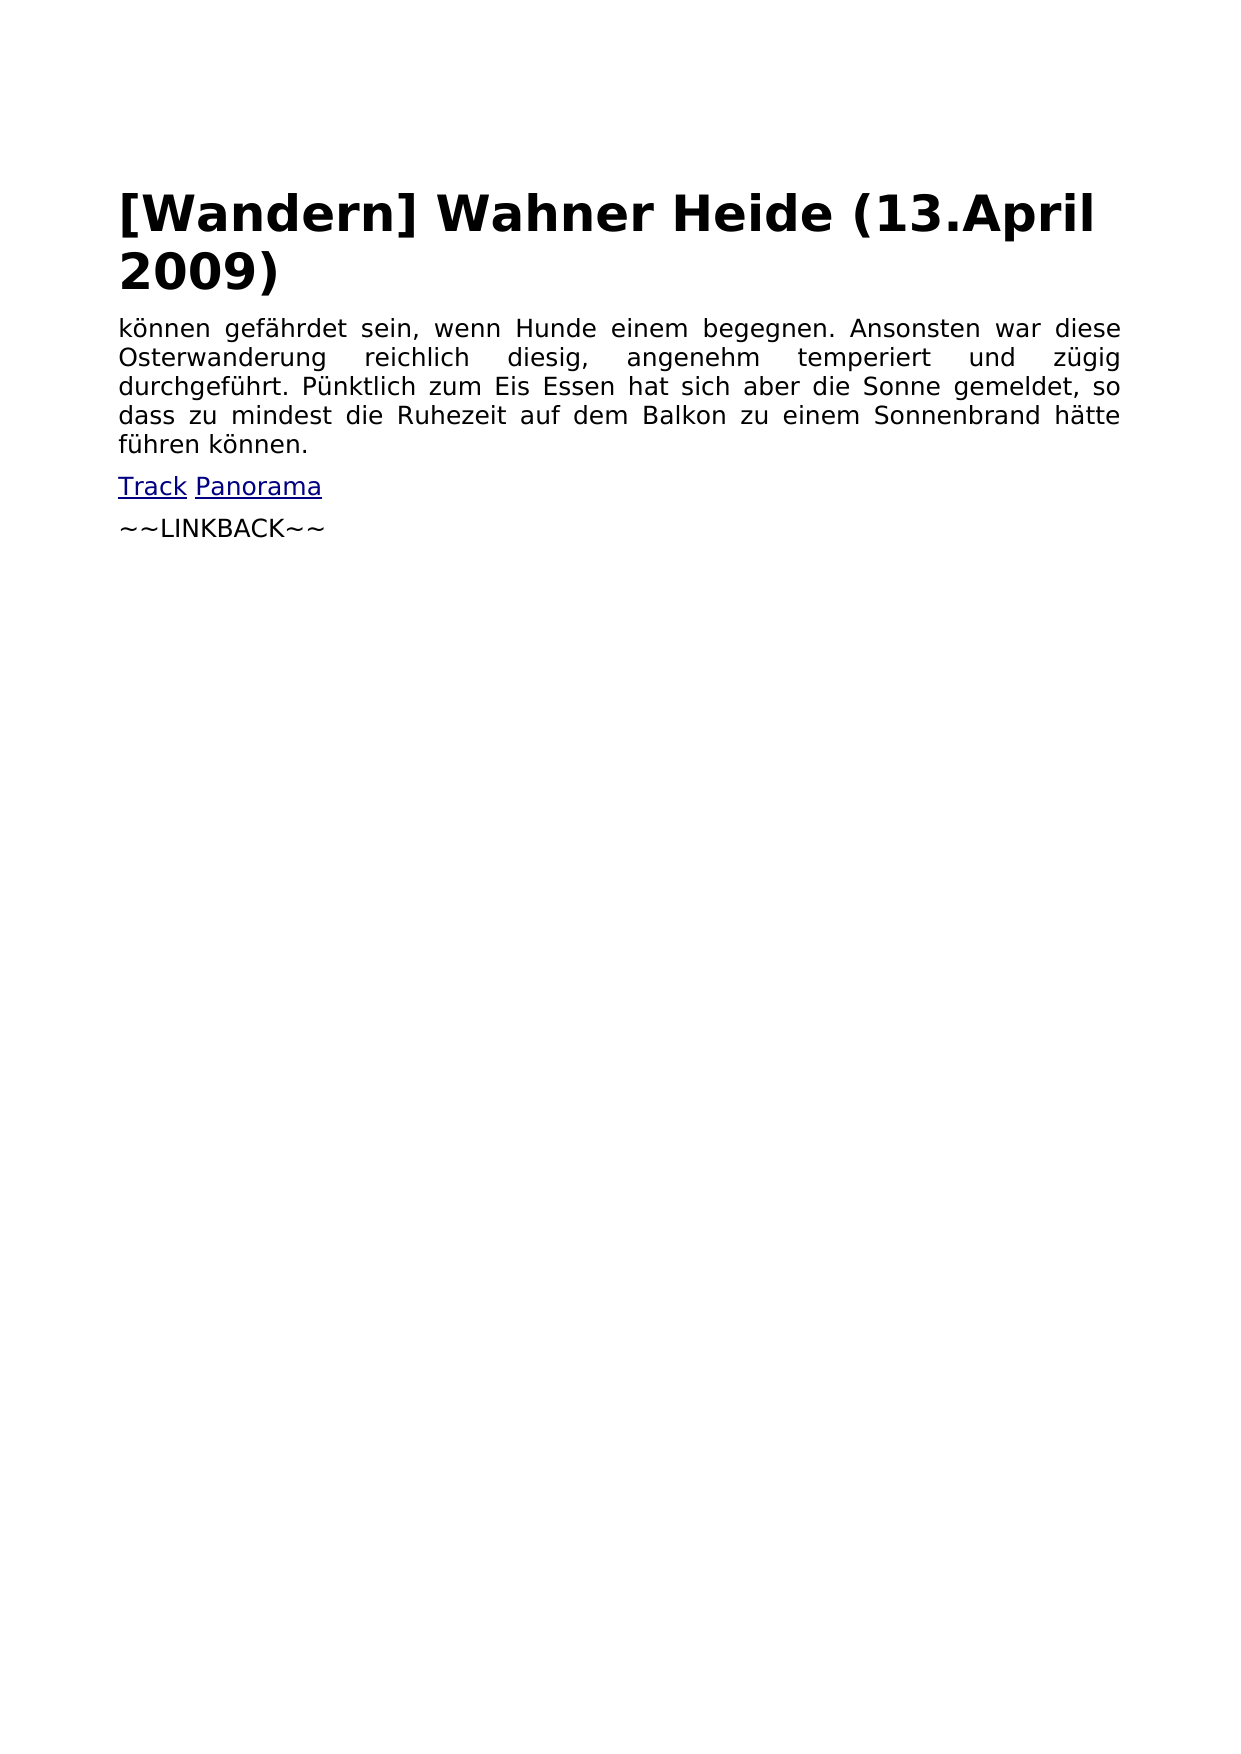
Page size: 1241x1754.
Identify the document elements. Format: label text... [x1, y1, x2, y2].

text können gefährdet sein, wenn Hunde einem begegnen. Ansonsten war diese Osterwanderung reichlich diesig, angenehm temperiert und zügig durchgeführt. Pünktlich zum Eis Essen hat sich aber die Sonne gemeldet, so dass zu mindest die Ruhezeit auf dem Balkon zu einem Sonnenbrand hätte führen können. [118, 314, 1122, 459]
text Track Panorama [118, 472, 1122, 501]
text ~~LINKBACK~~ [118, 514, 1122, 543]
subtitle [Wandern] Wahner Heide (13.April 2009) [118, 185, 1122, 301]
